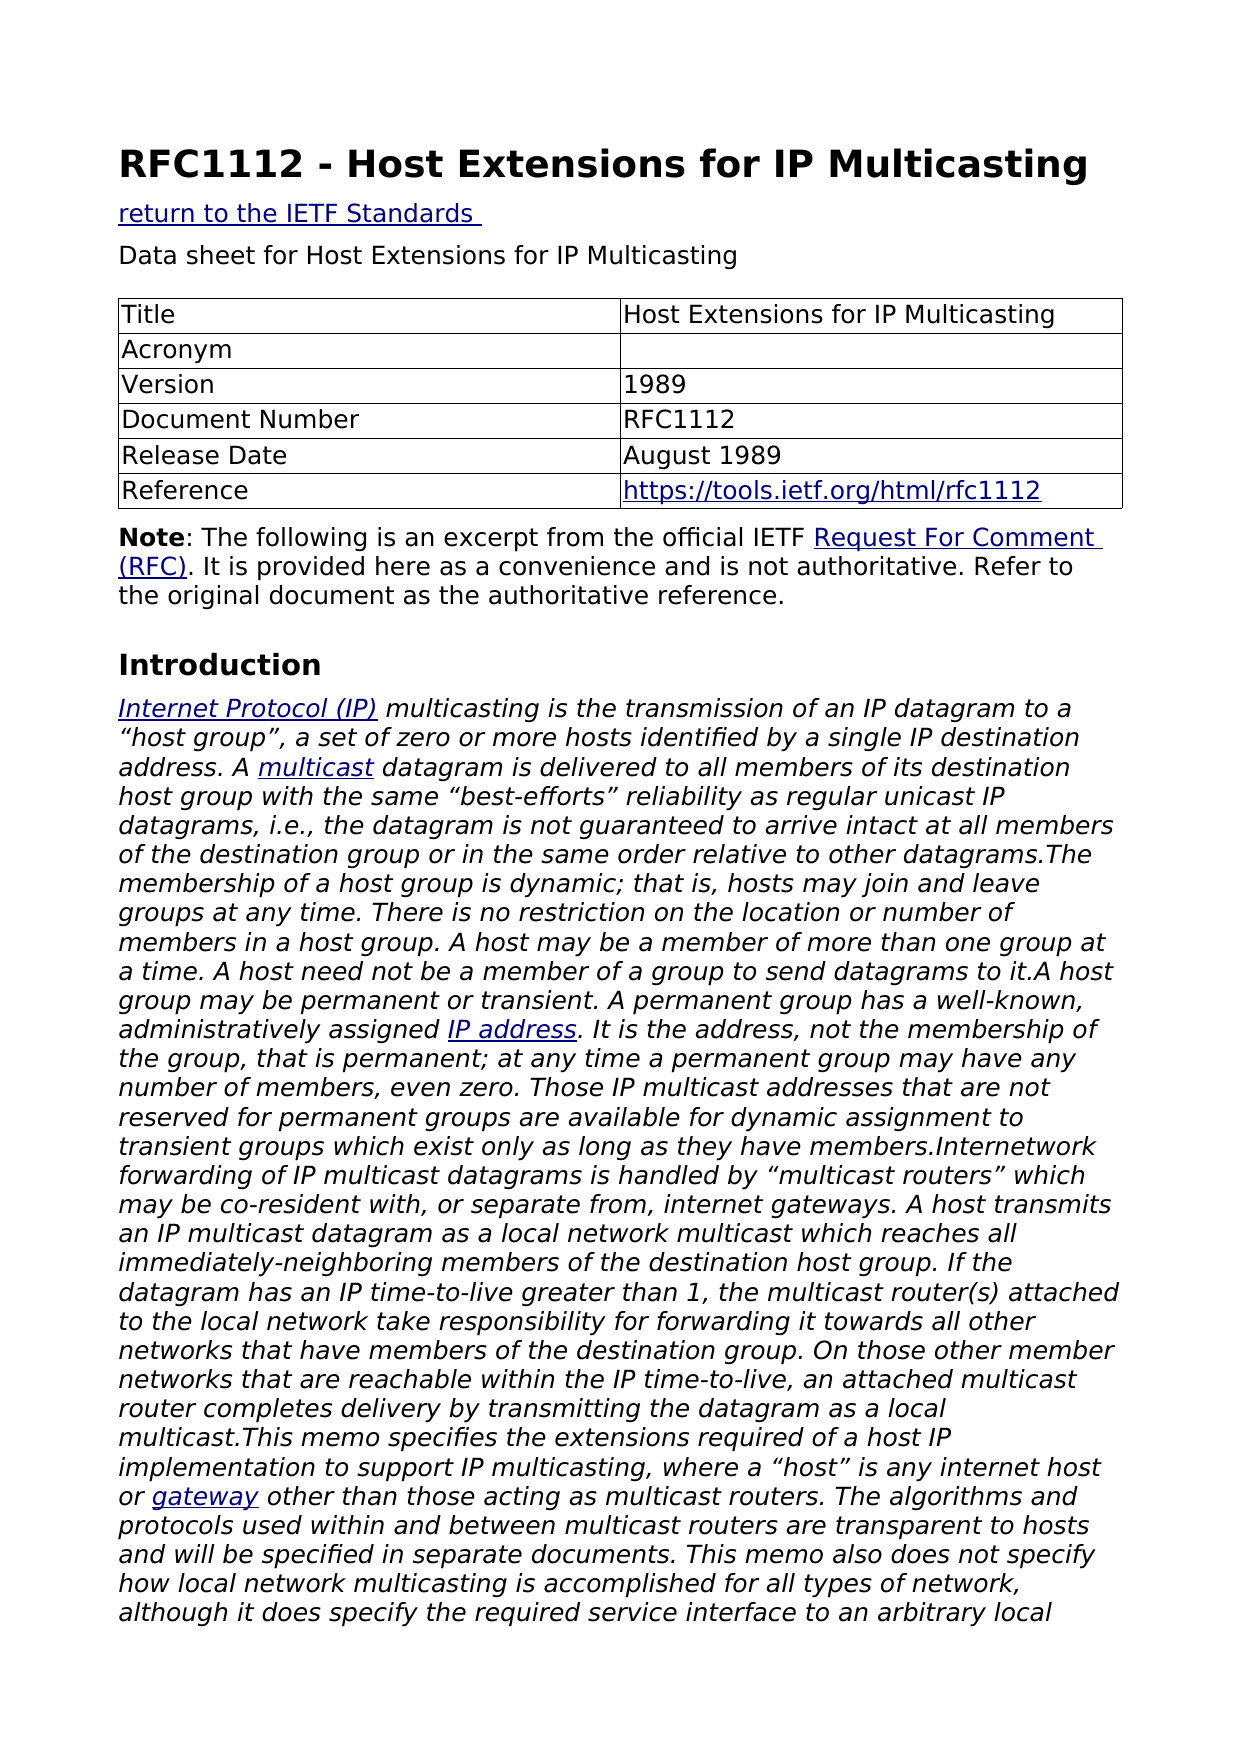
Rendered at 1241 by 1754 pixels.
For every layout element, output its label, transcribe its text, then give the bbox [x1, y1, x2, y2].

table_cell 1989 [621, 369, 1122, 403]
text Data sheet for Host Extensions for IP Multicasting [118, 241, 1122, 270]
table_cell August 1989 [621, 439, 1122, 473]
text Note: The following is an excerpt from the official IETF Request For Comment (RFC). It is provided here as a convenience and is not authoritative. Refer to the original document as the authoritative reference. [118, 523, 1122, 610]
subtitle RFC1112 - Host Extensions for IP Multicasting [118, 143, 1122, 187]
table_cell Acronym [119, 334, 620, 368]
text return to the IETF Standards [118, 199, 1122, 228]
table_cell Version [119, 369, 620, 403]
table_cell [621, 334, 1122, 368]
table_header Host Extensions for IP Multicasting [621, 299, 1122, 332]
table_cell Document Number [119, 404, 620, 438]
table_cell Reference [119, 474, 620, 508]
table_header Title [119, 299, 620, 332]
table_cell Release Date [119, 439, 620, 473]
table_cell https://tools.ietf.org/html/rfc1112 [621, 474, 1122, 508]
text Internet Protocol (IP) multicasting is the transmission of an IP datagram to a “host group”, a set of zero or more hosts identified by a single IP destination address. A multicast datagram is delivered to all members of its destination host group with the same “best-efforts” reliability as regular unicast IP datagrams, i.e., the datagram is not guaranteed to arrive intact at all members of the destination group or in the same order relative to other datagrams.The membership of a host group is dynamic; that is, hosts may join and leave groups at any time. There is no restriction on the location or number of members in a host group. A host may be a member of more than one group at a time. A host need not be a member of a group to send datagrams to it.A host group may be permanent or transient. A permanent group has a well-known, administratively assigned IP address. It is the address, not the membership of the group, that is permanent; at any time a permanent group may have any number of members, even zero. Those IP multicast addresses that are not reserved for permanent groups are available for dynamic assignment to transient groups which exist only as long as they have members.Internetwork forwarding of IP multicast datagrams is handled by “multicast routers” which may be co-resident with, or separate from, internet gateways. A host transmits an IP multicast datagram as a local network multicast which reaches all immediately-neighboring members of the destination host group. If the datagram has an IP time-to-live greater than 1, the multicast router(s) attached to the local network take responsibility for forwarding it towards all other networks that have members of the destination group. On those other member networks that are reachable within the IP time-to-live, an attached multicast router completes delivery by transmitting the datagram as a local multicast.This memo specifies the extensions required of a host IP implementation to support IP multicasting, where a “host” is any internet host or gateway other than those acting as multicast routers. The algorithms and protocols used within and between multicast routers are transparent to hosts and will be specified in separate documents. This memo also does not specify how local network multicasting is accomplished for all types of network, although it does specify the required service interface to an arbitrary local [118, 694, 1122, 1628]
subtitle Introduction [118, 648, 1122, 682]
table_cell RFC1112 [621, 404, 1122, 438]
